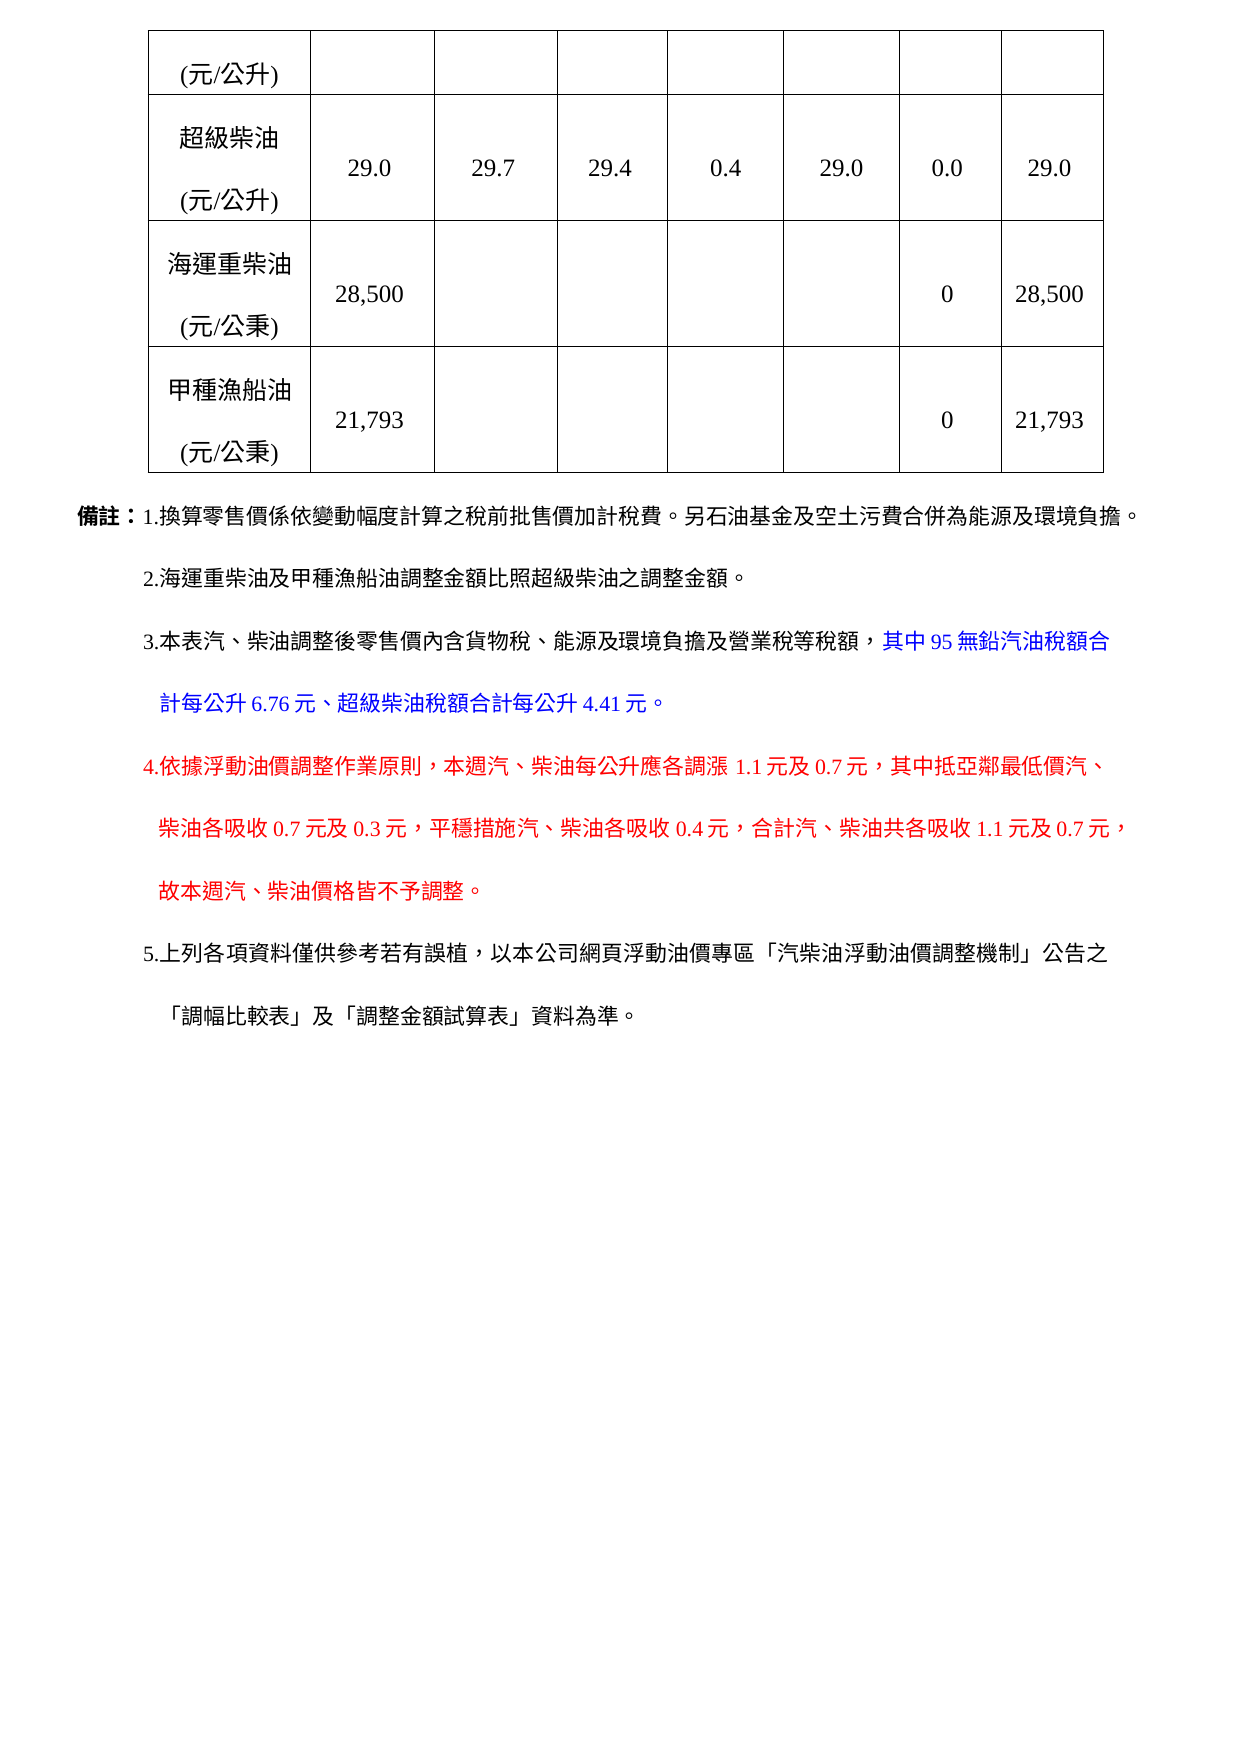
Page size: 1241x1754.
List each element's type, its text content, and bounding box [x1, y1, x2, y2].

table_cell 21,793 [311, 347, 434, 472]
table_cell [668, 221, 783, 346]
table_cell 29.7 [435, 95, 557, 220]
table_cell 29.0 [1002, 95, 1103, 220]
table_cell 海運重柴油(元/公秉) [149, 221, 310, 346]
table_cell 29.0 [784, 95, 899, 220]
table_cell 甲種漁船油(元/公秉) [149, 347, 310, 472]
table_cell [784, 221, 899, 346]
table_cell [1002, 31, 1103, 94]
text 5.上列各項資料僅供參考若有誤植，以本公司網頁浮動油價專區「汽柴油浮動油價調整機制」公告之「調幅比較表」及「調整金額試算表」資料為準。 [143, 910, 1110, 1035]
table_cell 0 [900, 347, 1001, 472]
table_cell [558, 31, 667, 94]
table_cell [311, 31, 434, 94]
table_cell [784, 31, 899, 94]
text 2.海運重柴油及甲種漁船油調整金額比照超級柴油之調整金額。 [143, 535, 1175, 598]
table_cell [435, 221, 557, 346]
table_cell [435, 347, 557, 472]
table_cell (元/公升) [149, 31, 310, 94]
text 4.依據浮動油價調整作業原則，本週汽、柴油每公升應各調漲1.1元及0.7元，其中抵亞鄰最低價汽、柴油各吸收0.7元及0.3元，平穩措施汽、柴油各吸收0.4元，合計汽、柴油共各吸收1.1元及0.7元，故本週汽、柴油價格皆不予調整。 [143, 723, 1110, 910]
table_cell 28,500 [1002, 221, 1103, 346]
table_cell [668, 31, 783, 94]
table_cell [784, 347, 899, 472]
table_cell 28,500 [311, 221, 434, 346]
table_cell [558, 221, 667, 346]
table_cell 0.0 [900, 95, 1001, 220]
table_cell 0 [900, 221, 1001, 346]
table_cell [668, 347, 783, 472]
table_cell 29.4 [558, 95, 667, 220]
table_cell 29.0 [311, 95, 434, 220]
table_cell [435, 31, 557, 94]
table_cell 0.4 [668, 95, 783, 220]
text 3.本表汽、柴油調整後零售價內含貨物稅、能源及環境負擔及營業稅等稅額，其中95無鉛汽油稅額合計每公升6.76元、超級柴油稅額合計每公升4.41元。 [143, 598, 1110, 723]
table_cell 超級柴油 (元/公升) [149, 95, 310, 220]
table_cell [900, 31, 1001, 94]
table_cell 21,793 [1002, 347, 1103, 472]
text 備註：1.換算零售價係依變動幅度計算之稅前批售價加計稅費。另石油基金及空土污費合併為能源及環境負擔。 [77, 473, 1175, 535]
table_cell [558, 347, 667, 472]
